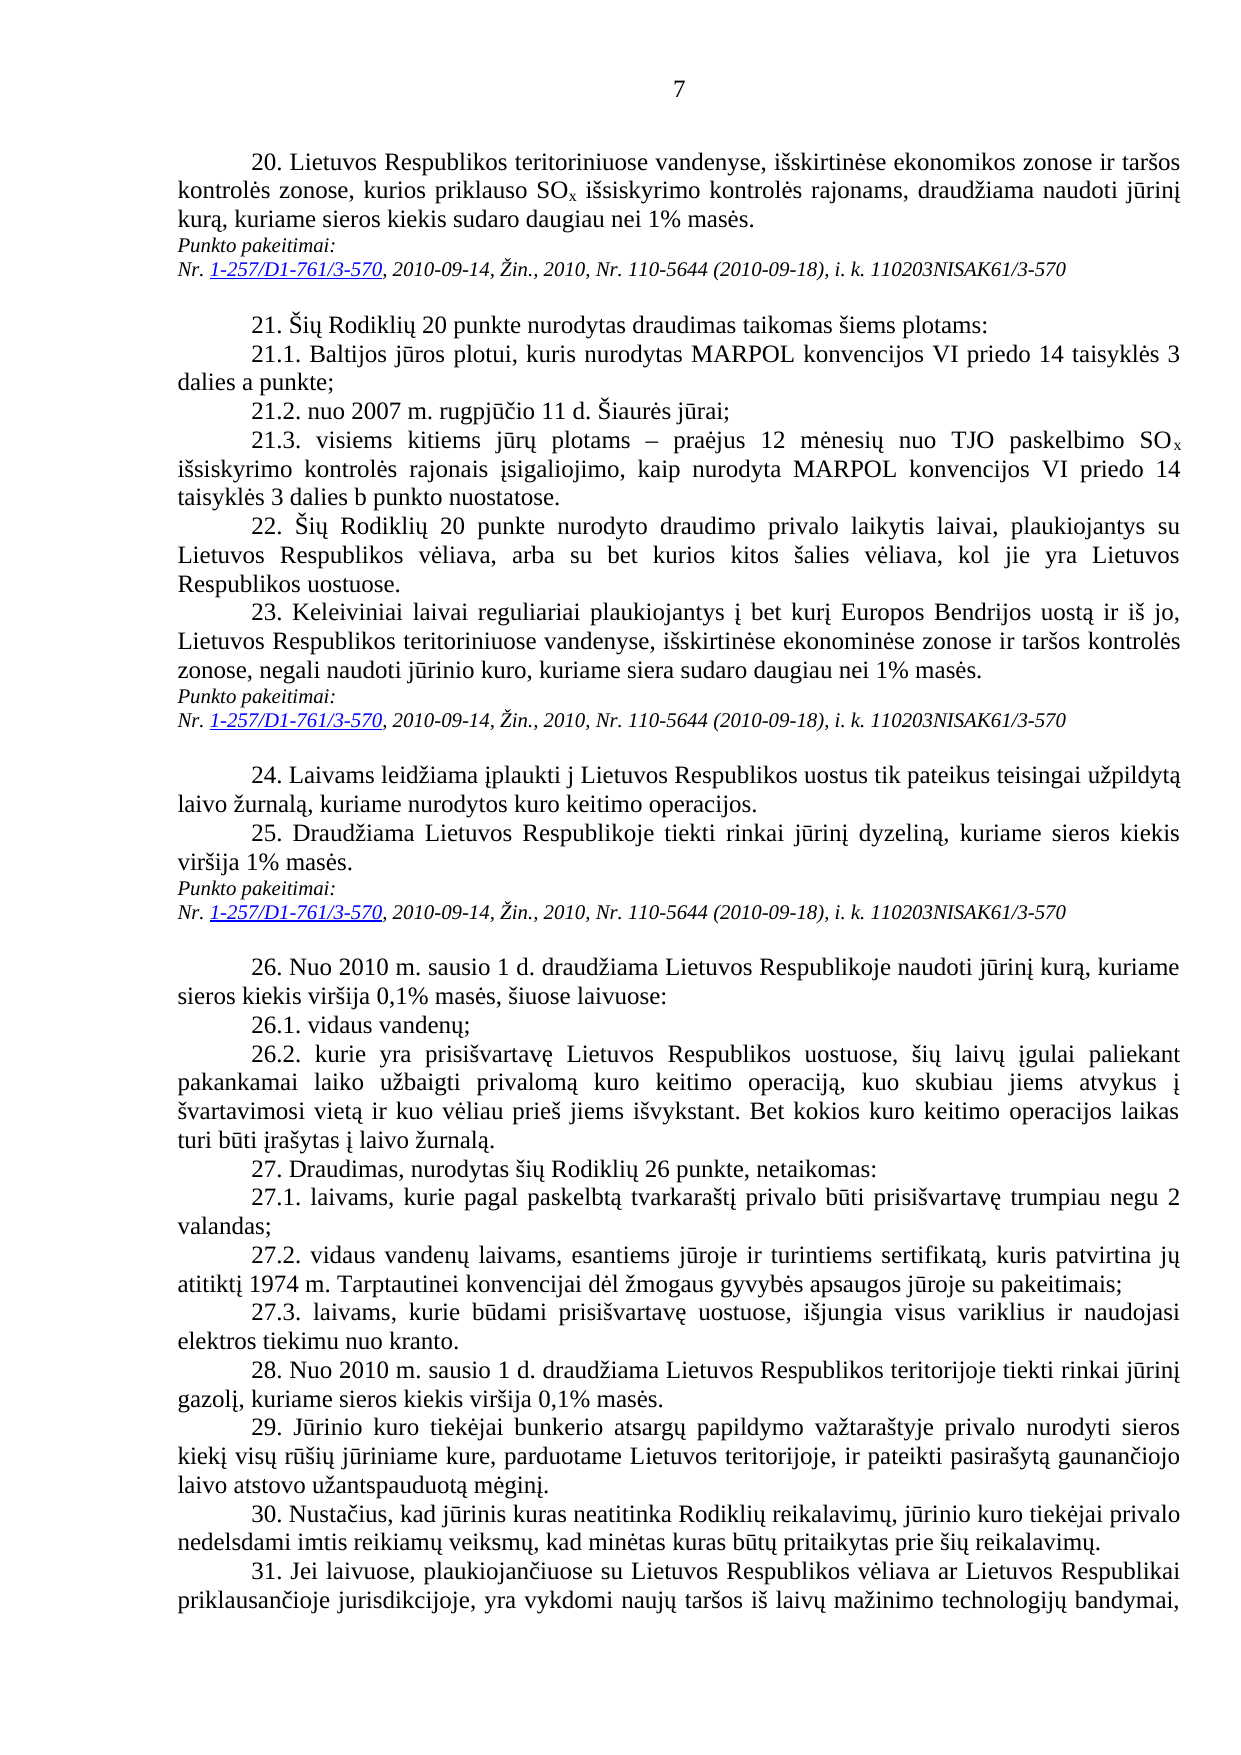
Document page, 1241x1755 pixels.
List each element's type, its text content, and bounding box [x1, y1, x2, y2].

text Nr. 1-257/D1-761/3-570, 2010-09-14, Žin., 2010, Nr. 110-5644 (2010-09-18), i. k. 110203NISAK61/3-570 [177, 257, 1181, 281]
text 31. Jei laivuose, plaukiojančiuose su Lietuvos Respublikos vėliava ar Lietuvos Respublikai priklausančioje jurisdikcijoje, yra vykdomi naujų taršos iš laivų mažinimo technologijų bandymai, [177, 1556, 1181, 1614]
text Nr. 1-257/D1-761/3-570, 2010-09-14, Žin., 2010, Nr. 110-5644 (2010-09-18), i. k. 110203NISAK61/3-570 [177, 900, 1181, 924]
text 24. Laivams leidžiama įplaukti j Lietuvos Respublikos uostus tik pateikus teisingai užpildytą laivo žurnalą, kuriame nurodytos kuro keitimo operacijos. [177, 761, 1181, 818]
text 27.3. laivams, kurie būdami prisišvartavę uostuose, išjungia visus variklius ir naudojasi elektros tiekimu nuo kranto. [177, 1297, 1181, 1355]
text 21.2. nuo 2007 m. rugpjūčio 11 d. Šiaurės jūrai; [177, 396, 1181, 425]
text 22. Šių Rodiklių 20 punkte nurodyto draudimo privalo laikytis laivai, plaukiojantys su Lietuvos Respublikos vėliava, arba su bet kurios kitos šalies vėliava, kol jie yra Lietuvos Respublikos uostuose. [177, 511, 1181, 597]
text 27.2. vidaus vandenų laivams, esantiems jūroje ir turintiems sertifikatą, kuris patvirtina jų atitiktį 1974 m. Tarptautinei konvencijai dėl žmogaus gyvybės apsaugos jūroje su pakeitimais; [177, 1240, 1181, 1297]
text 21.1. Baltijos jūros plotui, kuris nurodytas MARPOL konvencijos VI priedo 14 taisyklės 3 dalies a punkte; [177, 339, 1181, 396]
text 25. Draudžiama Lietuvos Respublikoje tiekti rinkai jūrinį dyzeliną, kuriame sieros kiekis viršija 1% masės. [177, 818, 1181, 876]
text 26.1. vidaus vandenų; [177, 1010, 1181, 1039]
text 20. Lietuvos Respublikos teritoriniuose vandenyse, išskirtinėse ekonomikos zonose ir taršos kontrolės zonose, kurios priklauso SOx išsiskyrimo kontrolės rajonams, draudžiama naudoti jūrinį kurą, kuriame sieros kiekis sudaro daugiau nei 1% masės. [177, 147, 1181, 233]
text Punkto pakeitimai: [177, 233, 1181, 257]
text Nr. 1-257/D1-761/3-570, 2010-09-14, Žin., 2010, Nr. 110-5644 (2010-09-18), i. k. 110203NISAK61/3-570 [177, 708, 1181, 732]
text 29. Jūrinio kuro tiekėjai bunkerio atsargų papildymo važtaraštyje privalo nurodyti sieros kiekį visų rūšių jūriniame kure, parduotame Lietuvos teritorijoje, ir pateikti pasirašytą gaunančiojo laivo atstovo užantspauduotą mėginį. [177, 1412, 1181, 1499]
text 27.1. laivams, kurie pagal paskelbtą tvarkaraštį privalo būti prisišvartavę trumpiau negu 2 valandas; [177, 1182, 1181, 1240]
text 27. Draudimas, nurodytas šių Rodiklių 26 punkte, netaikomas: [177, 1154, 1181, 1182]
text Punkto pakeitimai: [177, 684, 1181, 708]
text Punkto pakeitimai: [177, 876, 1181, 900]
text 30. Nustačius, kad jūrinis kuras neatitinka Rodiklių reikalavimų, jūrinio kuro tiekėjai privalo nedelsdami imtis reikiamų veiksmų, kad minėtas kuras būtų pritaikytas prie šių reikalavimų. [177, 1499, 1181, 1556]
text 26.2. kurie yra prisišvartavę Lietuvos Respublikos uostuose, šių laivų įgulai paliekant pakankamai laiko užbaigti privalomą kuro keitimo operaciją, kuo skubiau jiems atvykus į švartavimosi vietą ir kuo vėliau prieš jiems išvykstant. Bet kokios kuro keitimo operacijos laikas turi būti įrašytas į laivo žurnalą. [177, 1039, 1181, 1154]
text 23. Keleiviniai laivai reguliariai plaukiojantys į bet kurį Europos Bendrijos uostą ir iš jo, Lietuvos Respublikos teritoriniuose vandenyse, išskirtinėse ekonominėse zonose ir taršos kontrolės zonose, negali naudoti jūrinio kuro, kuriame siera sudaro daugiau nei 1% masės. [177, 597, 1181, 684]
text 28. Nuo 2010 m. sausio 1 d. draudžiama Lietuvos Respublikos teritorijoje tiekti rinkai jūrinį gazolį, kuriame sieros kiekis viršija 0,1% masės. [177, 1355, 1181, 1412]
text 21. Šių Rodiklių 20 punkte nurodytas draudimas taikomas šiems plotams: [177, 310, 1181, 339]
text 21.3. visiems kitiems jūrų plotams – praėjus 12 mėnesių nuo TJO paskelbimo SOx išsiskyrimo kontrolės rajonais įsigaliojimo, kaip nurodyta MARPOL konvencijos VI priedo 14 taisyklės 3 dalies b punkto nuostatose. [177, 425, 1181, 511]
text 26. Nuo 2010 m. sausio 1 d. draudžiama Lietuvos Respublikoje naudoti jūrinį kurą, kuriame sieros kiekis viršija 0,1% masės, šiuose laivuose: [177, 952, 1181, 1010]
